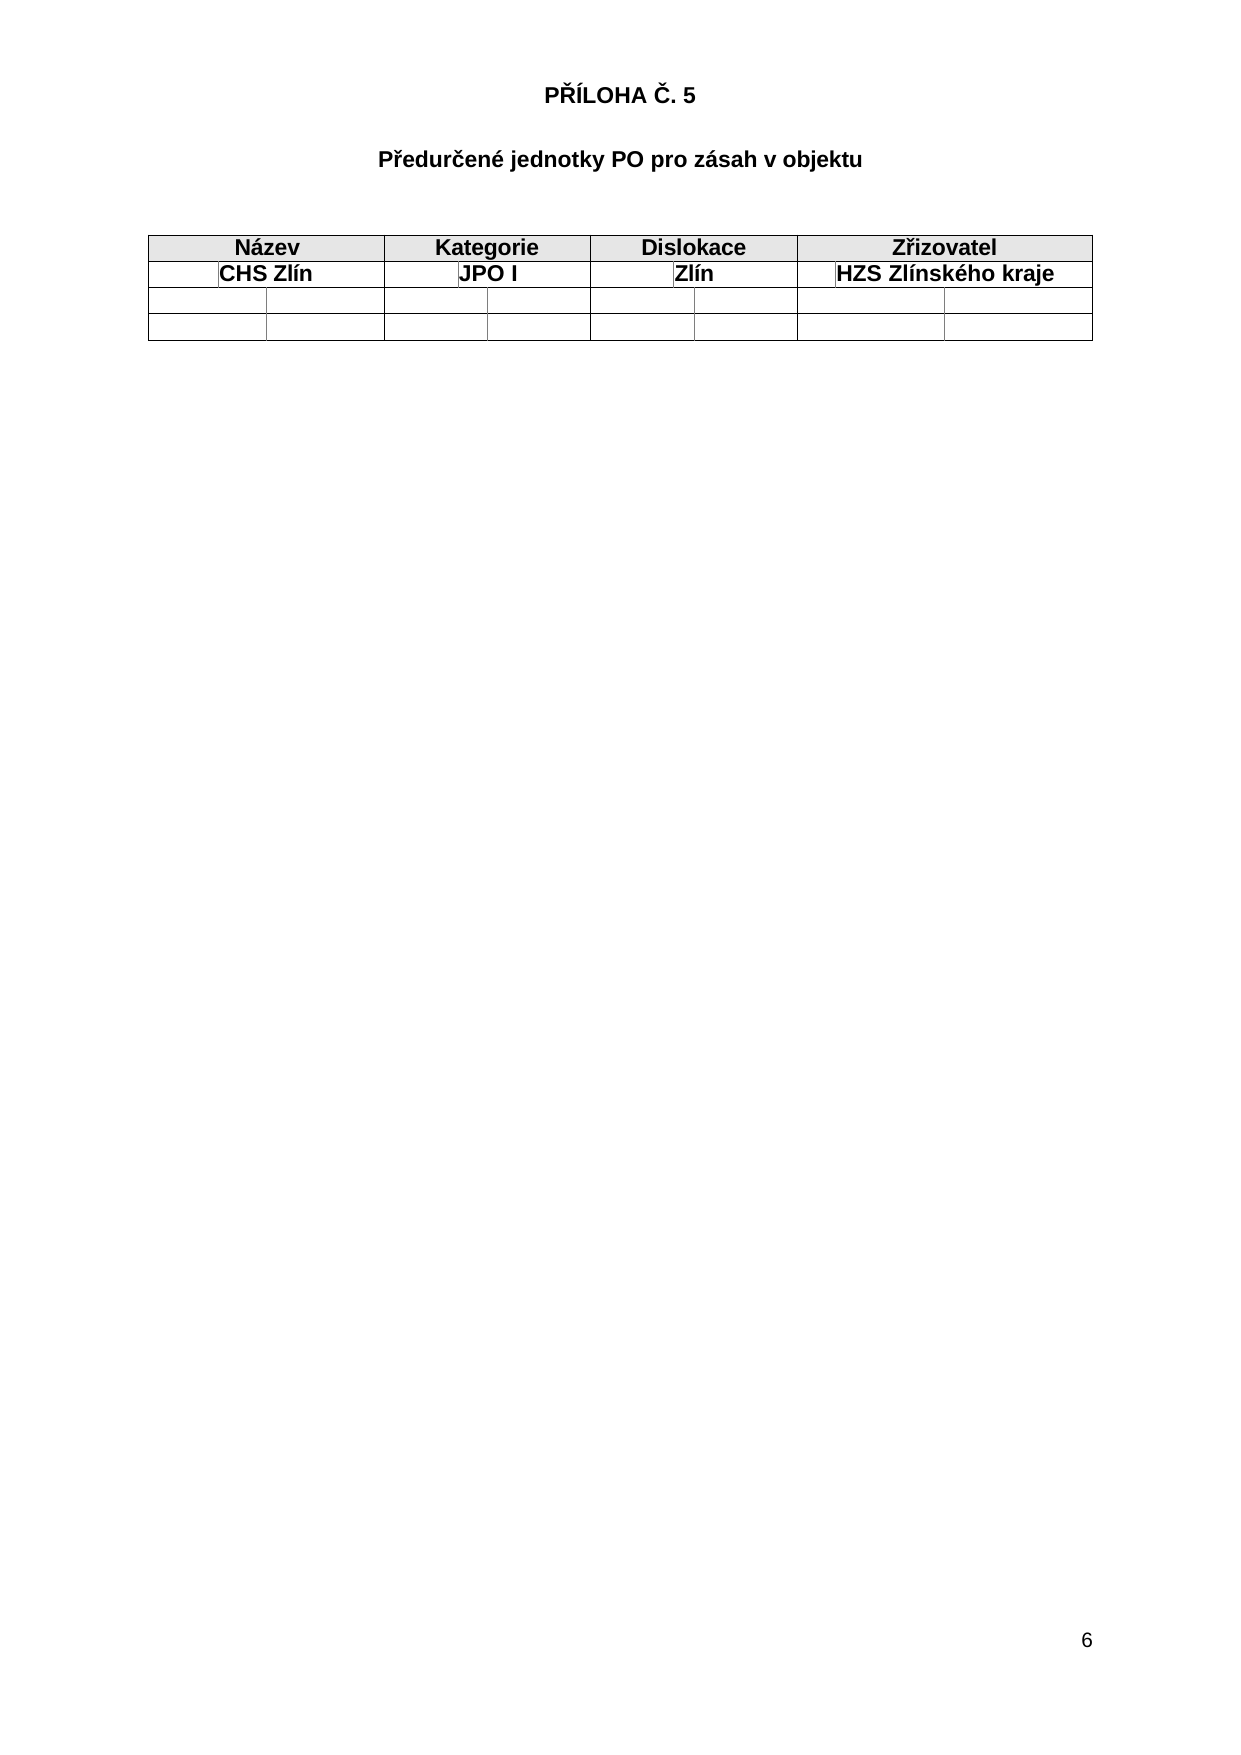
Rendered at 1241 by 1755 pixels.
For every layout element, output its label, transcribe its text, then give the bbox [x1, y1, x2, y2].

table_cell [385, 314, 487, 339]
table_cell [149, 314, 266, 339]
text Předurčené jednotky PO pro zásah v objektu [151, 146, 1089, 172]
table_cell JPO I [459, 262, 590, 287]
table_cell [695, 288, 797, 313]
table_cell [149, 288, 266, 313]
table_cell [798, 314, 944, 339]
table_header Kategorie [385, 236, 590, 261]
table_cell [385, 288, 487, 313]
table_cell [945, 314, 1092, 339]
table_cell [591, 314, 694, 339]
table_cell [945, 288, 1092, 313]
table_cell [267, 314, 384, 339]
table_cell [385, 262, 458, 287]
table_cell CHS Zlín [219, 262, 384, 287]
table_cell [591, 262, 673, 287]
table_cell [149, 262, 218, 287]
table_cell HZS Zlínského kraje [836, 262, 1092, 287]
table_header Dislokace [591, 236, 797, 261]
table_cell Zlín [674, 262, 797, 287]
table_cell [798, 288, 944, 313]
table_header Název [149, 236, 384, 261]
table_cell [798, 262, 835, 287]
table_cell [695, 314, 797, 339]
table_cell [488, 314, 590, 339]
table_cell [488, 288, 590, 313]
subtitle PŘÍLOHA Č. 5 [151, 82, 1089, 108]
table_cell [591, 288, 694, 313]
table_header Zřizovatel [798, 236, 1092, 261]
table_cell [267, 288, 384, 313]
